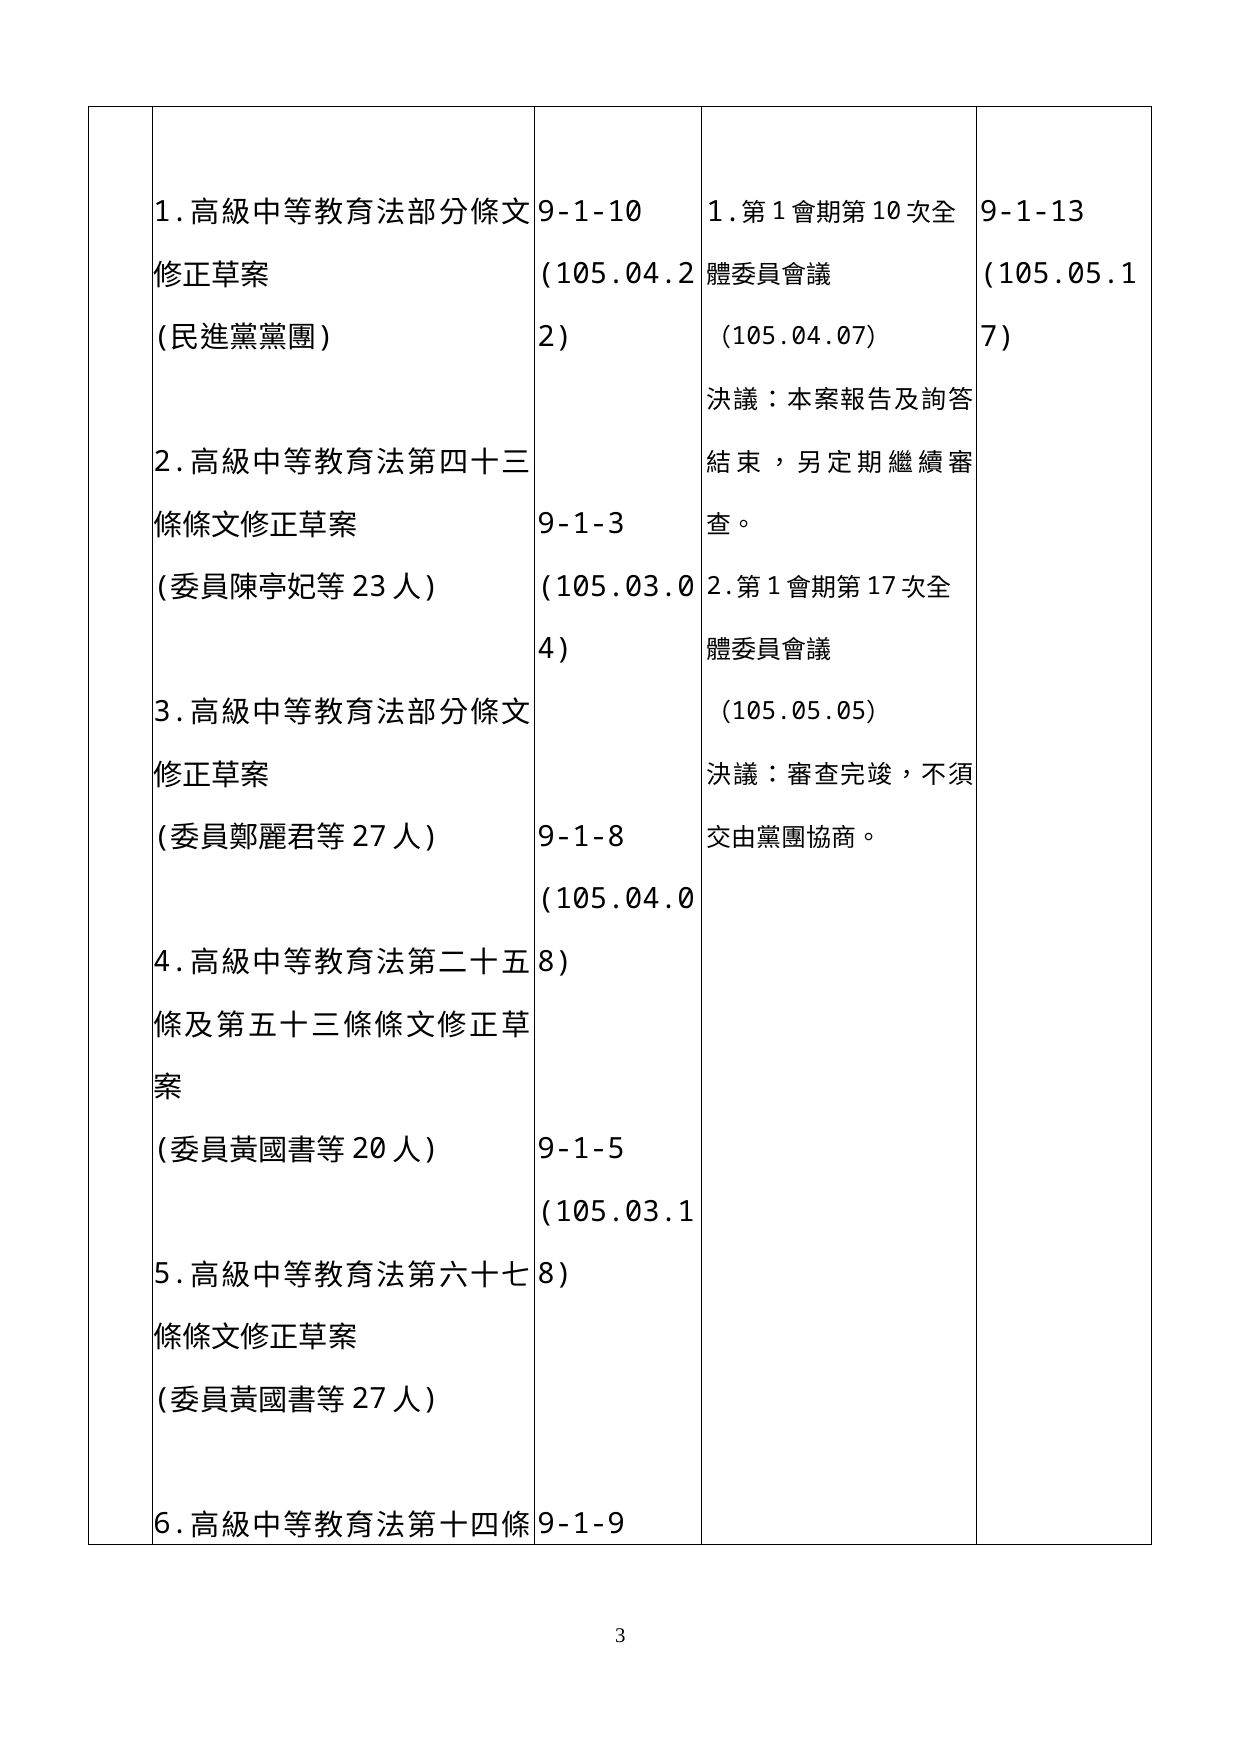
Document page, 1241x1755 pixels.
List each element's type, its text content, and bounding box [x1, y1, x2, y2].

table_cell 1.高級中等教育法部分條文修正草案 (民進黨黨團) 2.高級中等教育法第四十三條條文修正草案 (委員陳亭妃等23人) 3.高級中等教育法部分條文修正草案 (委員鄭麗君等27人) 4.高級中等教育法第二十五條及第五十三條條文修正草案 (委員黃國書等20人) 5.高級中等教育法第六十七條條文修正草案 (委員黃國書等27人) 6.高級中等教育法第十四條 [153, 107, 534, 1543]
table_cell 1.第1會期第10次全體委員會議（105.04.07） 決議：本案報告及詢答結束，另定期繼續審查。 2.第1會期第17次全體委員會議（105.05.05） 決議：審查完竣，不須交由黨團協商。 [702, 107, 976, 1543]
table_cell [89, 107, 152, 1543]
table_cell 9-1-13 (105.05.17) [977, 107, 1151, 1543]
table_cell 9-1-10 (105.04.22) 9-1-3 (105.03.04) 9-1-8 (105.04.08) 9-1-5 (105.03.18) 9-1-9 [535, 107, 701, 1543]
